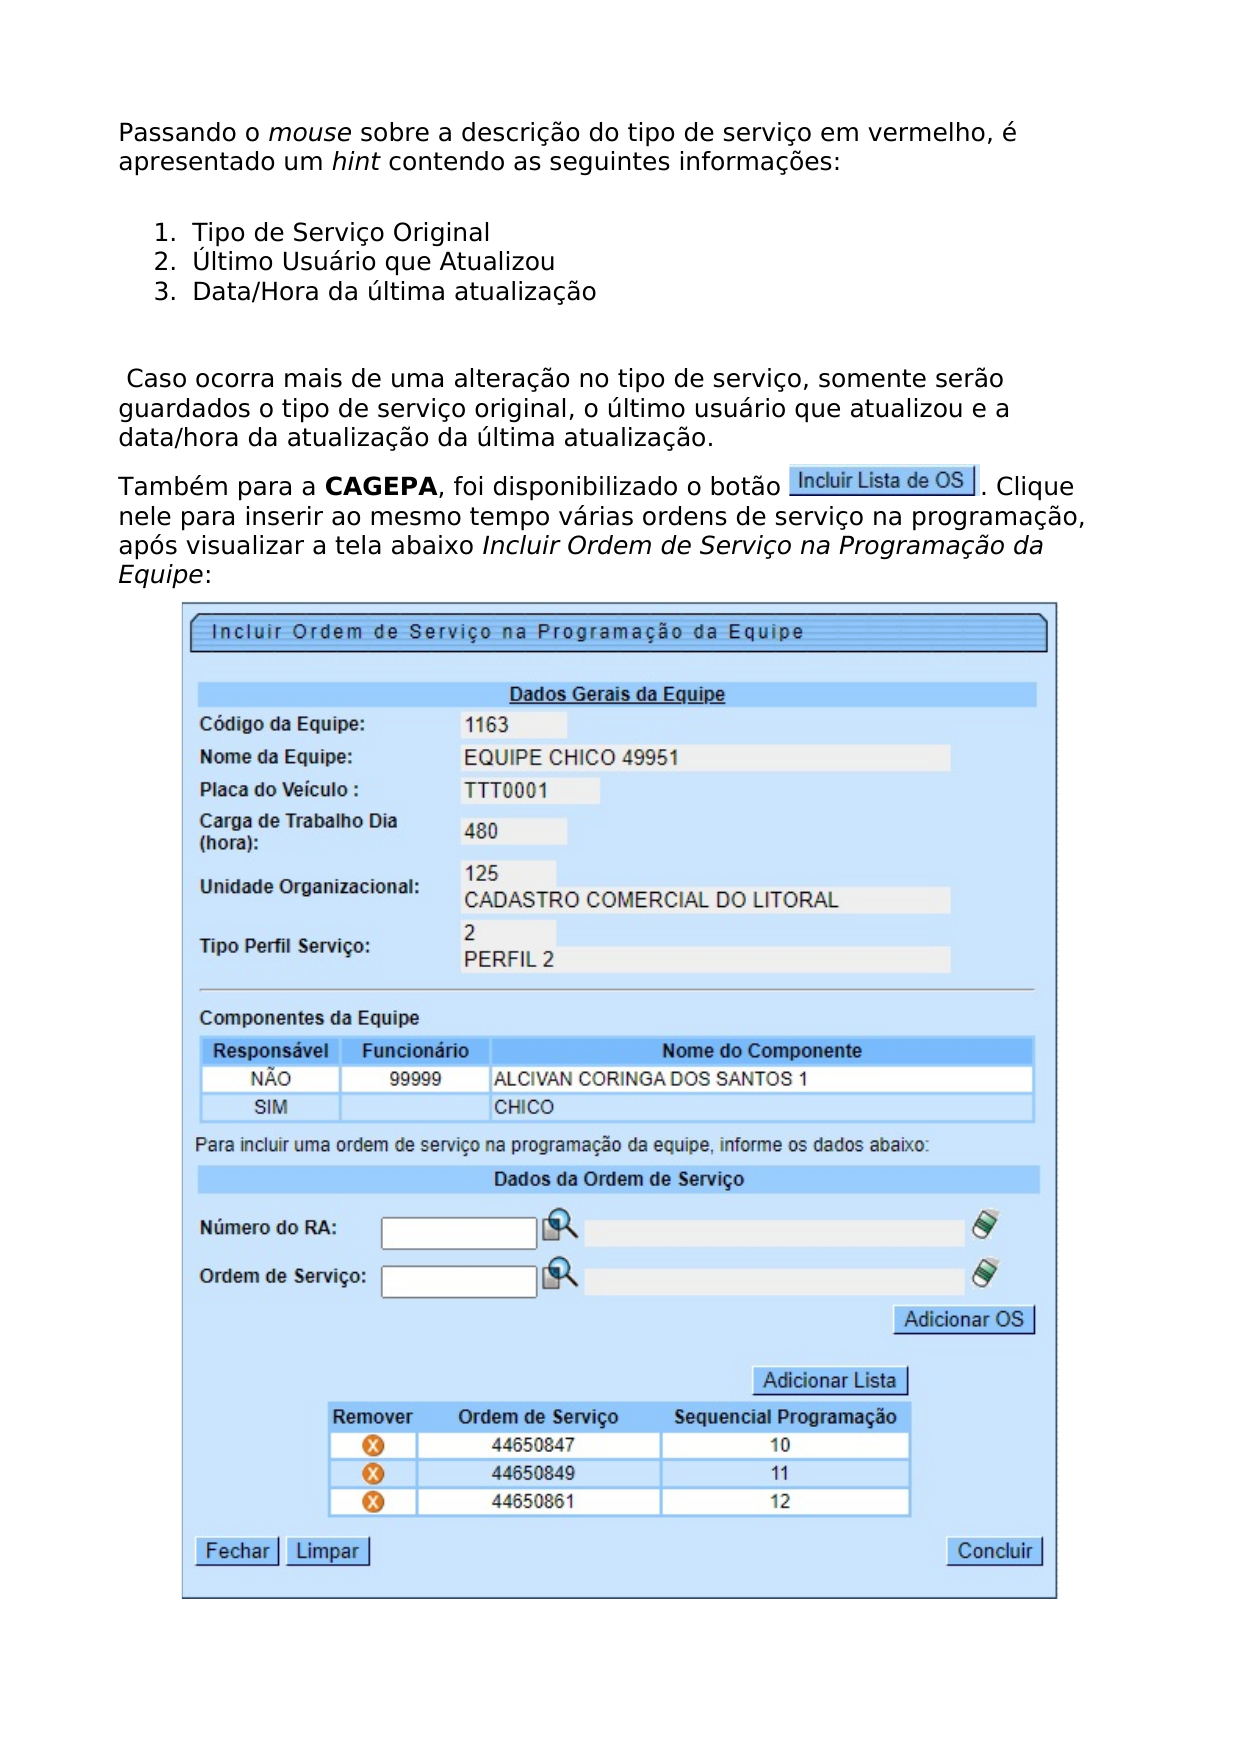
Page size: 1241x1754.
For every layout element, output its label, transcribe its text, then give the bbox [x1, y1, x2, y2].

picture [181, 601, 1059, 1599]
text Passando o mouse sobre a descrição do tipo de serviço em vermelho, é apresentado um hint contendo as seguintes informações: [118, 118, 1122, 176]
list Último Usuário que Atualizou [177, 248, 1122, 277]
list Data/Hora da última atualização [177, 277, 1122, 306]
list Tipo de Serviço Original [177, 218, 1122, 248]
picture [789, 464, 980, 496]
text Caso ocorra mais de uma alteração no tipo de serviço, somente serão guardados o tipo de serviço original, o último usuário que atualizou e a data/hora da atualização da última atualização. [118, 335, 1122, 452]
text Também para a CAGEPA, foi disponibilizado o botão . Clique nele para inserir ao mesmo tempo várias ordens de serviço na programação, após visualizar a tela abaixo Incluir Ordem de Serviço na Programação da Equipe: [118, 464, 1122, 589]
